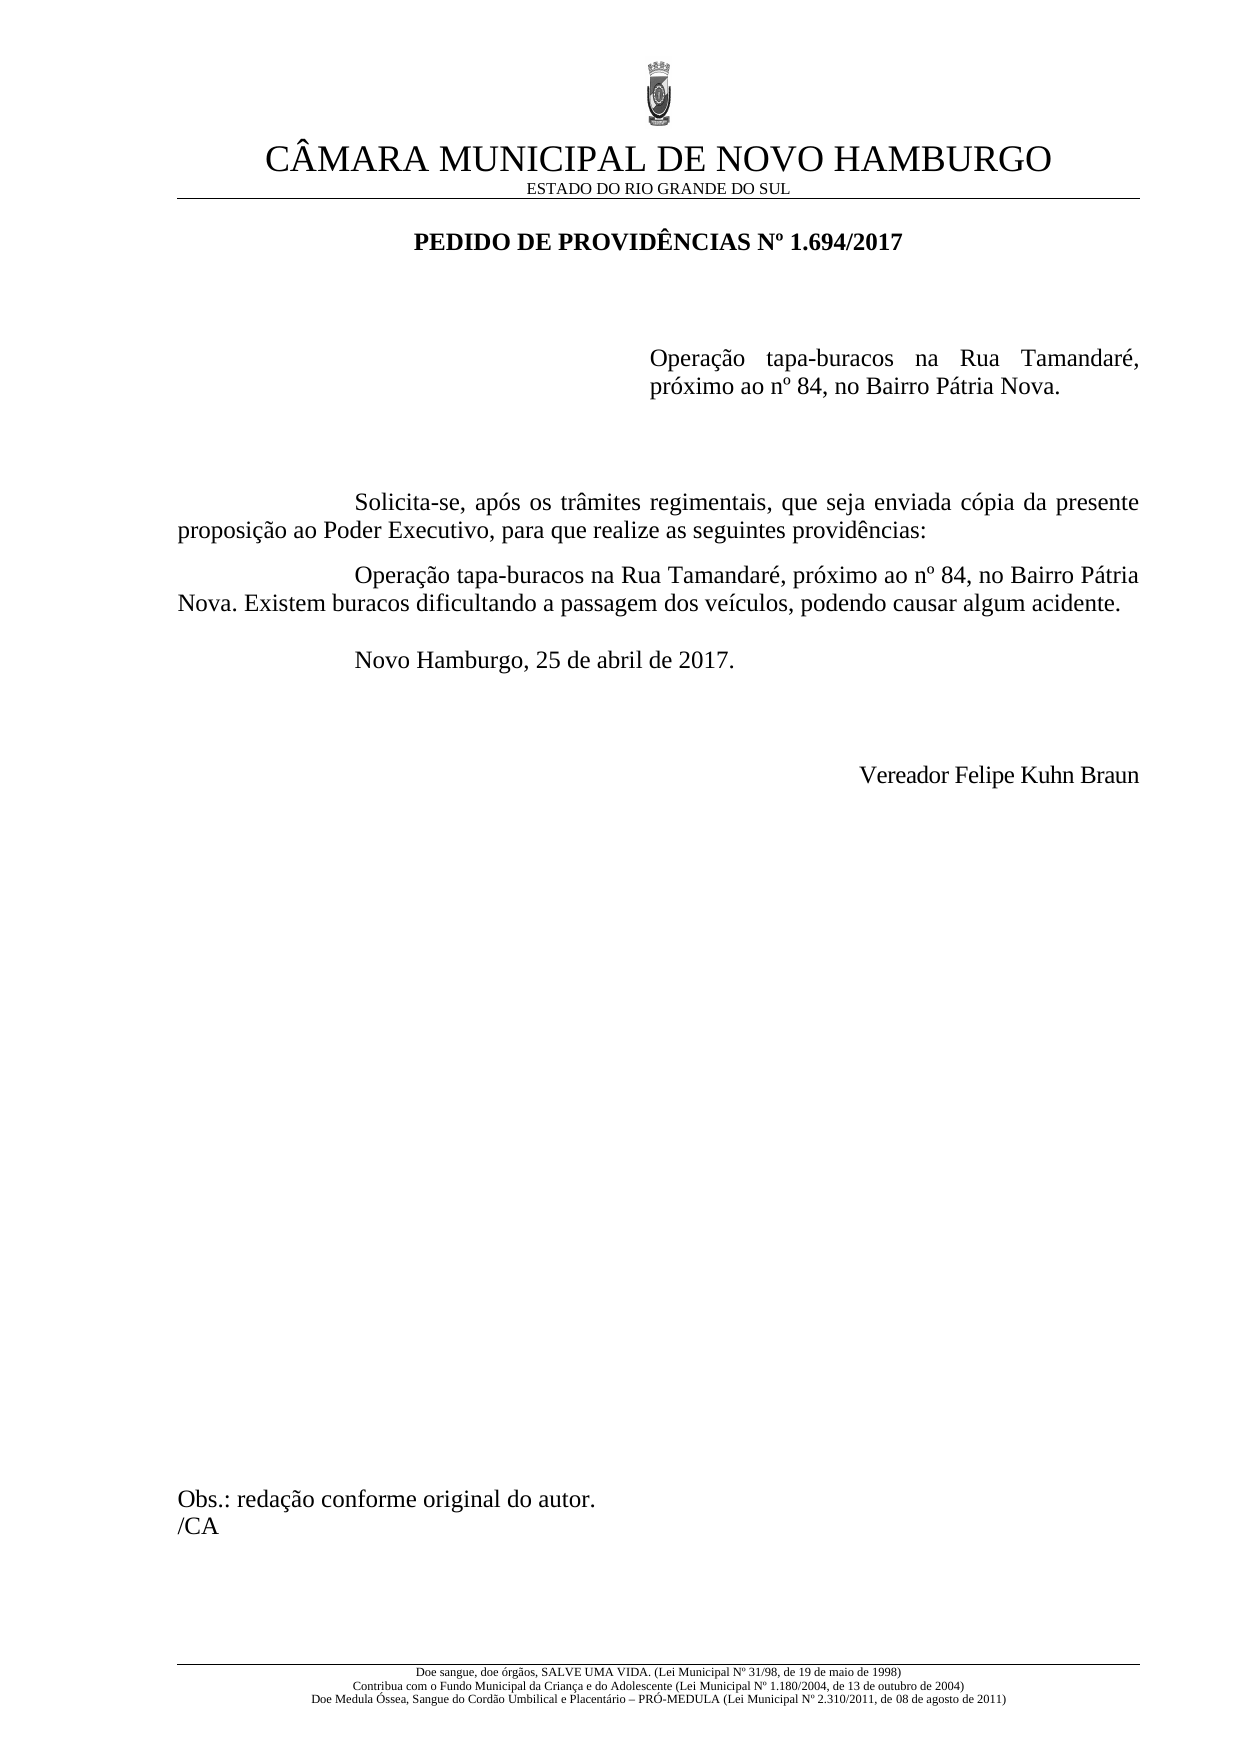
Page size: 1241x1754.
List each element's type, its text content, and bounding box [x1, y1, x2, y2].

text Solicita-se, após os trâmites regimentais, que seja enviada cópia da presente proposição ao Poder Executivo, para que realize as seguintes providências: [177, 488, 1140, 544]
text Novo Hamburgo, 25 de abril de 2017. [177, 647, 1140, 674]
text Operação tapa-buracos na Rua Tamandaré, próximo ao nº 84, no Bairro Pátria Nova. Existem buracos dificultando a passagem dos veículos, podendo causar algum acidente. [177, 562, 1140, 617]
text /CA [177, 1512, 1140, 1540]
text Vereador Felipe Kuhn Braun [177, 761, 1140, 789]
text PEDIDO DE PROVIDÊNCIAS Nº 1.694/2017 [177, 228, 1140, 256]
text Operação tapa-buracos na Rua Tamandaré, próximo ao nº 84, no Bairro Pátria Nova. [649, 344, 1140, 400]
text Obs.: redação conforme original do autor. [177, 1485, 1140, 1512]
